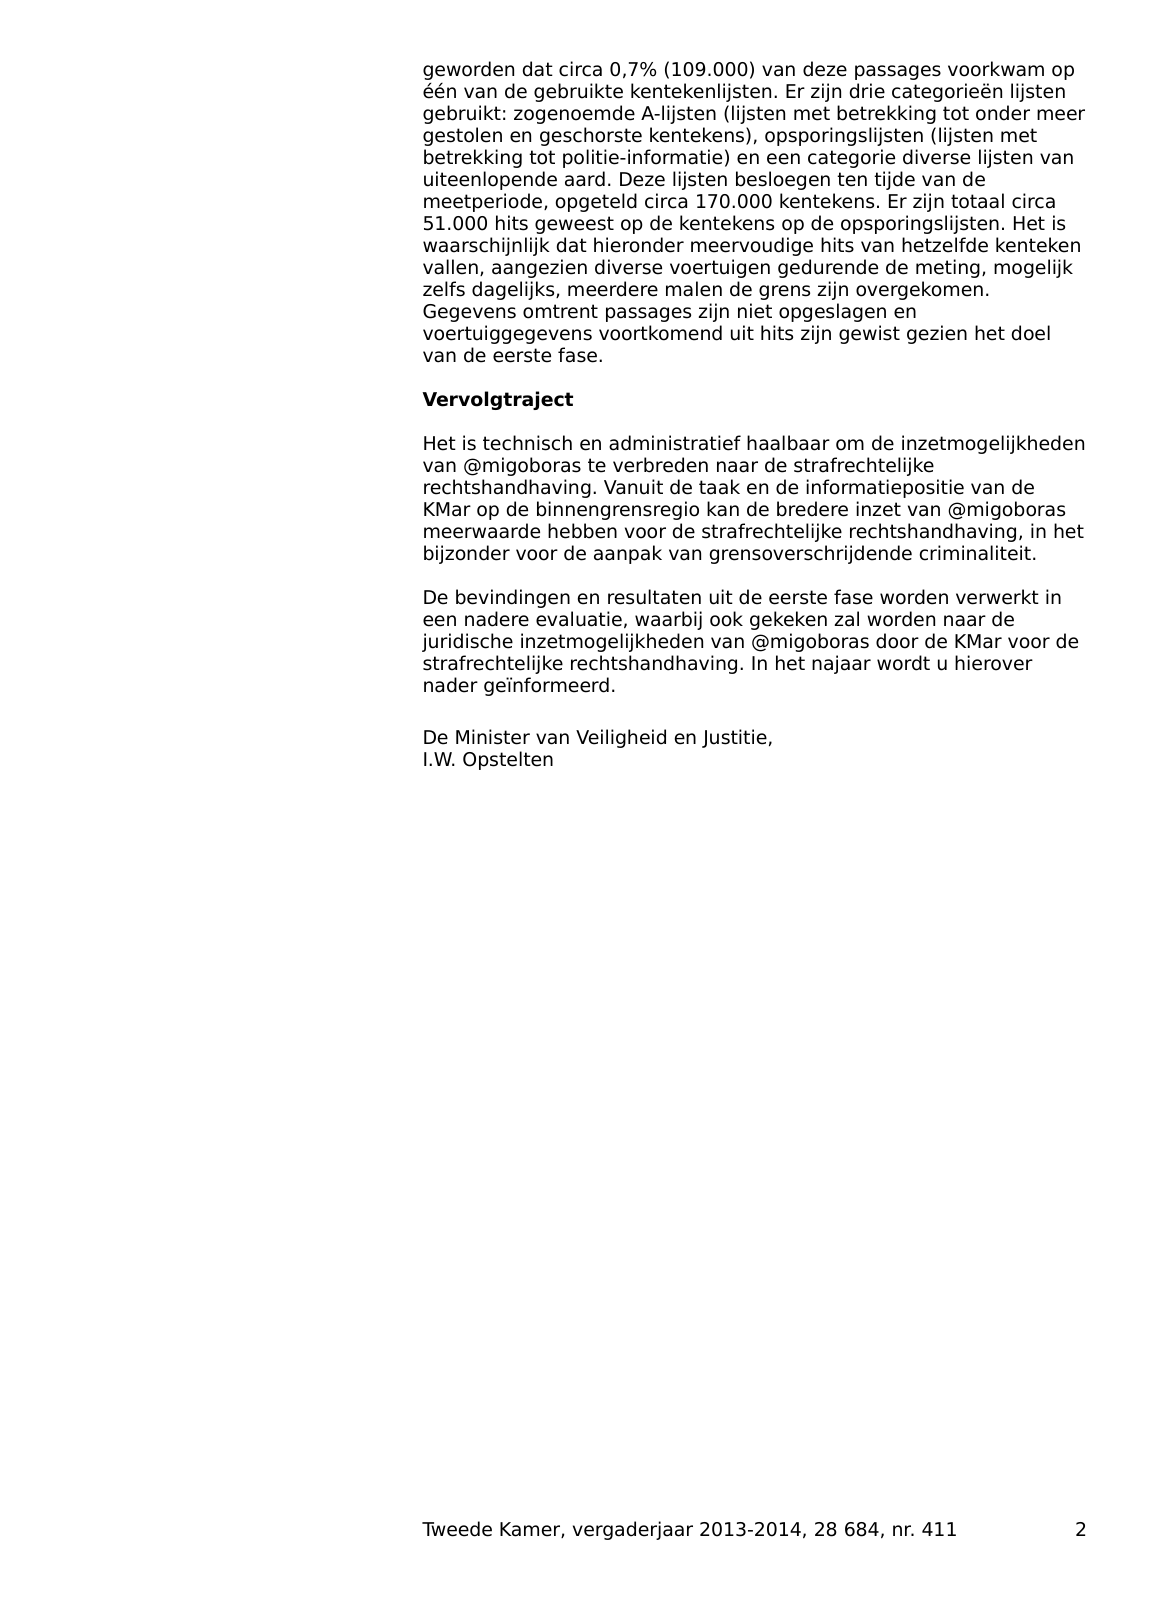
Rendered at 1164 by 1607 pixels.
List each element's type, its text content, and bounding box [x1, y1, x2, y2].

text geworden dat circa 0,7% (109.000) van deze passages voorkwam op één van de gebruikte kentekenlijsten. Er zijn drie categorieën lijsten gebruikt: zogenoemde A-lijsten (lijsten met betrekking tot onder meer gestolen en geschorste kentekens), opsporingslijsten (lijsten met betrekking tot politie-informatie) en een categorie diverse lijsten van uiteenlopende aard. Deze lijsten besloegen ten tijde van de meetperiode, opgeteld circa 170.000 kentekens. Er zijn totaal circa 51.000 hits geweest op de kentekens op de opsporingslijsten. Het is waarschijnlijk dat hieronder meervoudige hits van hetzelfde kenteken vallen, aangezien diverse voertuigen gedurende de meting, mogelijk zelfs dagelijks, meerdere malen de grens zijn overgekomen. Gegevens omtrent passages zijn niet opgeslagen en voertuiggegevens voortkomend uit hits zijn gewist gezien het doel van de eerste fase. [422, 59, 1087, 367]
subtitle Vervolgtraject [422, 389, 1087, 411]
text De Minister van Veiligheid en Justitie, I.W. Opstelten [422, 727, 1087, 771]
text Het is technisch en administratief haalbaar om de inzetmogelijkheden van @migoboras te verbreden naar de strafrechtelijke rechtshandhaving. Vanuit de taak en de informatiepositie van de KMar op de binnengrensregio kan de bredere inzet van @migoboras meerwaarde hebben voor de strafrechtelijke rechtshandhaving, in het bijzonder voor de aanpak van grensoverschrijdende criminaliteit. [422, 433, 1087, 565]
text De bevindingen en resultaten uit de eerste fase worden verwerkt in een nadere evaluatie, waarbij ook gekeken zal worden naar de juridische inzetmogelijkheden van @migoboras door de KMar voor de strafrechtelijke rechtshandhaving. In het najaar wordt u hierover nader geïnformeerd. [422, 587, 1087, 697]
